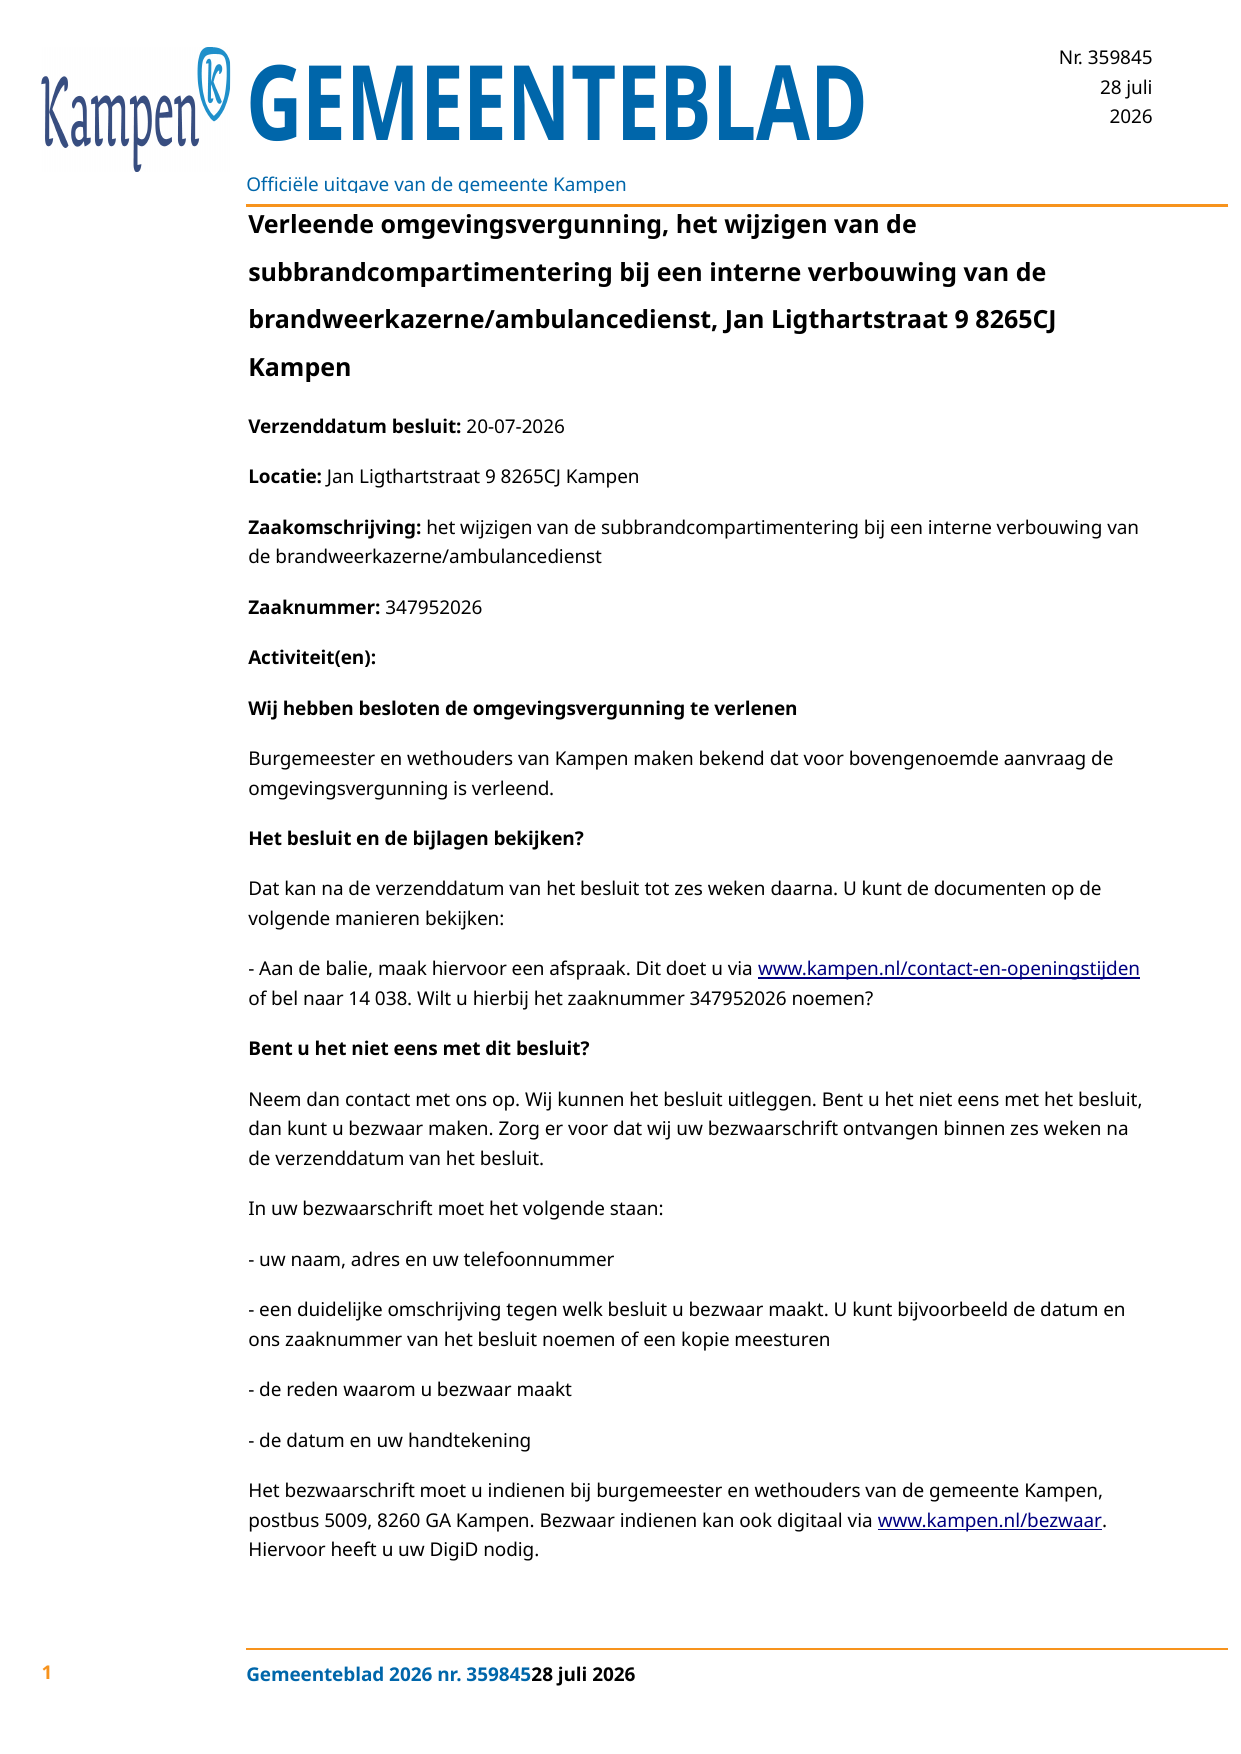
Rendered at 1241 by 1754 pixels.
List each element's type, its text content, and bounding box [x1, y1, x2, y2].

text - Aan de balie, maak hiervoor een afspraak. Dit doet u via www.kampen.nl/contact-en-openingstijden of bel naar 14 038. Wilt u hierbij het zaaknummer 347952026 noemen? [248, 956, 1152, 1011]
text - de reden waarom u bezwaar maakt [248, 1376, 1152, 1402]
text Dat kan na de verzenddatum van het besluit tot zes weken daarna. U kunt de documenten op de volgende manieren bekijken: [248, 876, 1152, 931]
text Burgemeester en wethouders van Kampen maken bekend dat voor bovengenoemde aanvraag de omgevingsvergunning is verleend. [248, 745, 1152, 801]
text - een duidelijke omschrijving tegen welk besluit u bezwaar maakt. U kunt bijvoorbeeld de datum en ons zaaknummer van het besluit noemen of een kopie meesturen [248, 1296, 1152, 1352]
text Bent u het niet eens met dit besluit? [248, 1036, 1152, 1061]
text Activiteit(en): [248, 644, 1152, 670]
text Het besluit en de bijlagen bekijken? [248, 825, 1152, 851]
text Locatie: Jan Ligthartstraat 9 8265CJ Kampen [248, 463, 1152, 489]
picture [41, 47, 231, 172]
text Zaaknummer: 347952026 [248, 594, 1152, 620]
text Verleende omgevingsvergunning, het wijzigen van de subbrandcompartimentering bij een interne verbouwing van de brandweerkazerne/ambulancedienst, Jan Ligthartstraat 9 8265CJ Kampen [248, 207, 1152, 384]
text Neem dan contact met ons op. Wij kunnen het besluit uitleggen. Bent u het niet eens met het besluit, dan kunt u bezwaar maken. Zorg er voor dat wij uw bezwaarschrift ontvangen binnen zes weken na de verzenddatum van het besluit. [248, 1086, 1152, 1171]
text Wij hebben besloten de omgevingsvergunning te verlenen [248, 695, 1152, 721]
text - de datum en uw handtekening [248, 1427, 1152, 1453]
text Het bezwaarschrift moet u indienen bij burgemeester en wethouders van de gemeente Kampen, postbus 5009, 8260 GA Kampen. Bezwaar indienen kan ook digitaal via www.kampen.nl/bezwaar. Hiervoor heeft u uw DigiD nodig. [248, 1477, 1152, 1562]
text - uw naam, adres en uw telefoonnummer [248, 1246, 1152, 1272]
text In uw bezwaarschrift moet het volgende staan: [248, 1196, 1152, 1221]
text Zaakomschrijving: het wijzigen van de subbrandcompartimentering bij een interne verbouwing van de brandweerkazerne/ambulancedienst [248, 514, 1152, 569]
text Verzenddatum besluit: 20-07-2026 [248, 413, 1152, 439]
